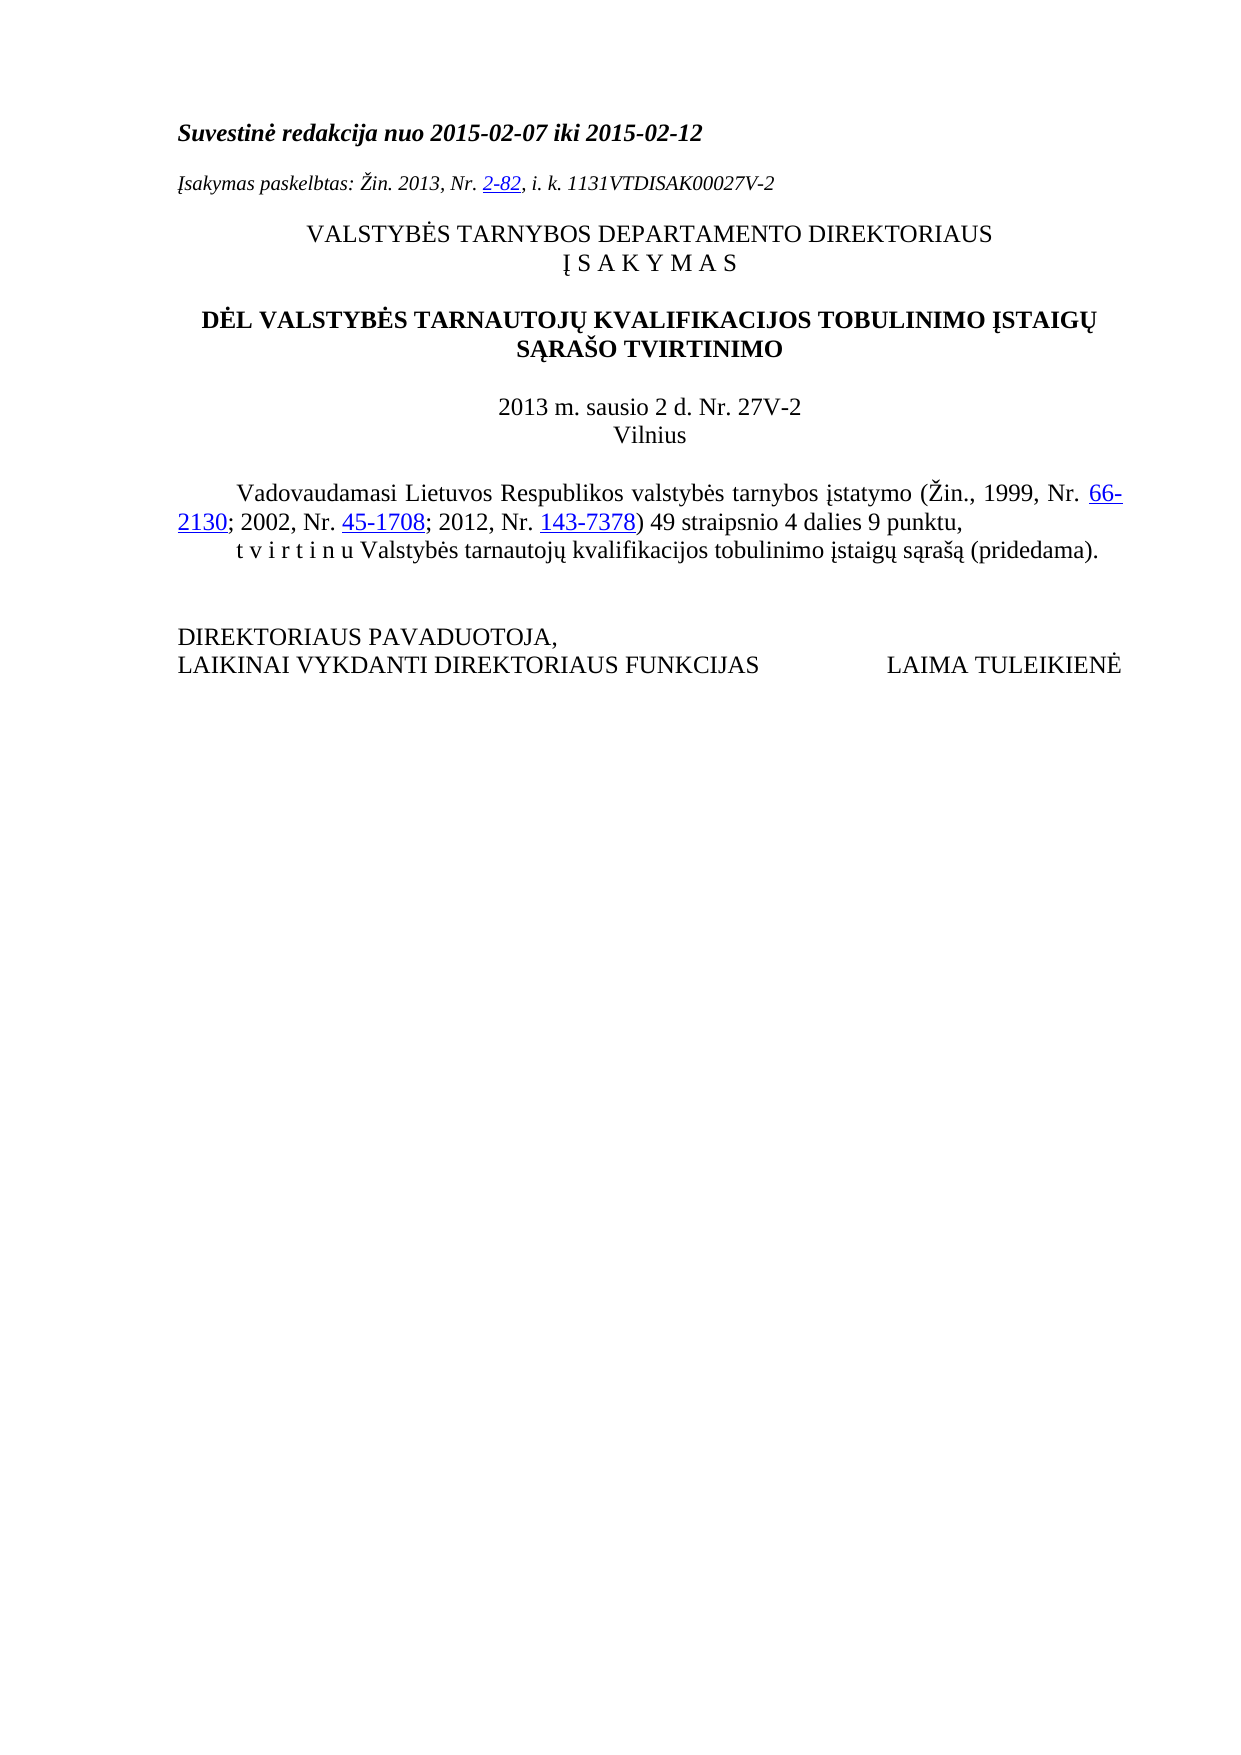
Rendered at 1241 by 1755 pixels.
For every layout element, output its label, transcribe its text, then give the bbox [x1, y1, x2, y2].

text Suvestinė redakcija nuo 2015-02-07 iki 2015-02-12 [177, 118, 1122, 147]
text t v i r t i n u Valstybės tarnautojų kvalifikacijos tobulinimo įstaigų sąrašą (pridedama). [177, 535, 1122, 564]
text Vilnius [177, 420, 1122, 449]
text DĖL VALSTYBĖS TARNAUTOJŲ KVALIFIKACIJOS TOBULINIMO ĮSTAIGŲ SĄRAŠO TVIRTINIMO [177, 305, 1122, 363]
text 2013 m. sausio 2 d. Nr. 27V-2 [177, 392, 1122, 420]
text VALSTYBĖS TARNYBOS DEPARTAMENTO DIREKTORIAUS [177, 219, 1122, 248]
text Vadovaudamasi Lietuvos Respublikos valstybės tarnybos įstatymo (Žin., 1999, Nr. 66-2130; 2002, Nr. 45-1708; 2012, Nr. 143-7378) 49 straipsnio 4 dalies 9 punktu, [177, 478, 1122, 535]
text laikinai vykdanti direktoriaus funkcijas Laima Tuleikienė [177, 650, 1122, 679]
text Įsakymas paskelbtas: Žin. 2013, Nr. 2-82, i. k. 1131VTDISAK00027V-2 [177, 171, 1122, 195]
text Į S A K Y M A S [177, 248, 1122, 277]
text Direktoriaus pavaduotoja, [177, 622, 1122, 650]
